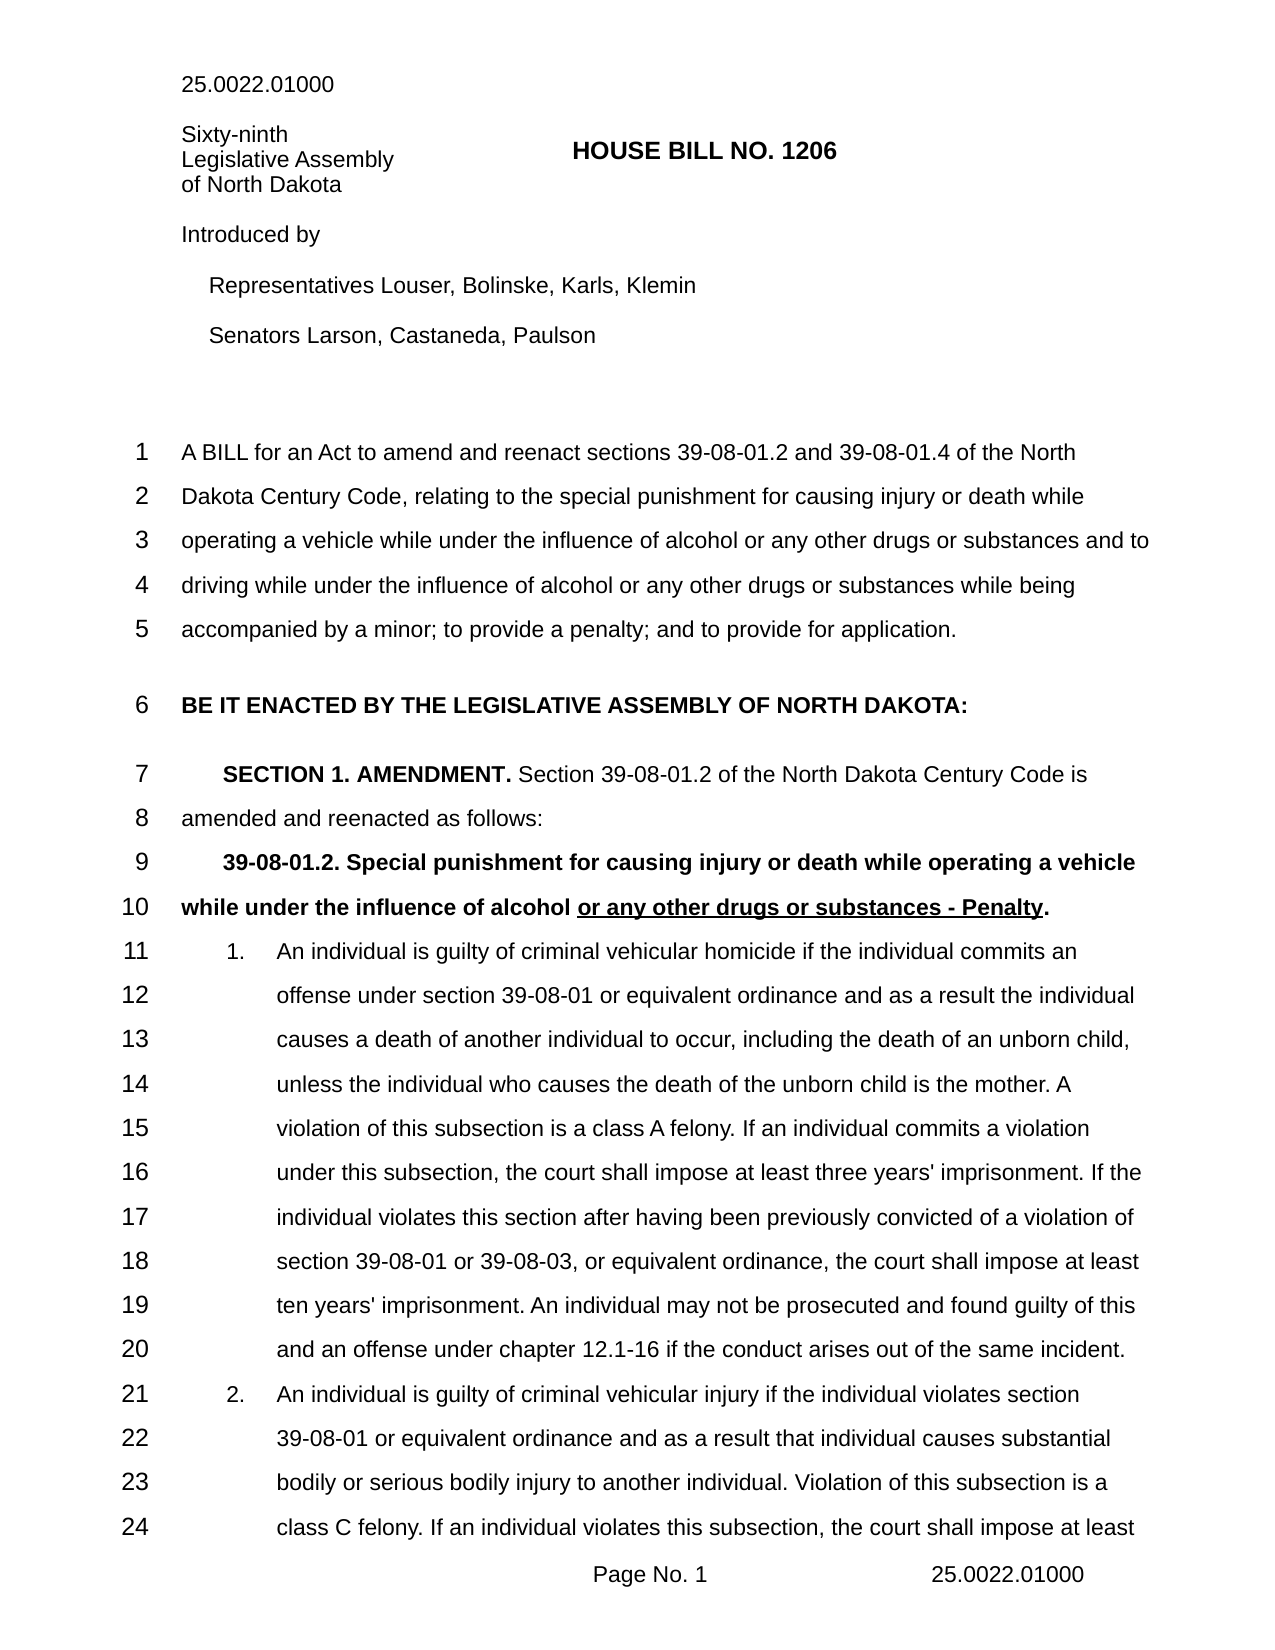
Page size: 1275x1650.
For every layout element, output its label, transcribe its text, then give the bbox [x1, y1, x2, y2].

text Representatives Louser, Bolinske, Karls, Klemin [208, 275, 1154, 298]
text Senators Larson, Castaneda, Paulson [208, 325, 1154, 348]
text . [181, 73, 1154, 133]
text Legislative Assembly [181, 148, 1154, 173]
title BILL NO. [565, 136, 837, 165]
text of North Dakota [181, 173, 1154, 198]
subtitle 39‑08‑01.2. Special punishment for causing injury or death while operating a vehicle while under the influence of alcohol or any other drugs or substances ‑ Penalty. [181, 835, 1154, 924]
text BE IT ENACTED BY THE LEGISLATIVE ASSEMBLY OF NORTH DAKOTA: [181, 678, 1154, 722]
text Introduced by [181, 223, 1154, 248]
text 2. An individual is guilty of criminal vehicular injury if the individual violates section 39‑08‑01 or equivalent ordinance and as a result that individual causes substantial bodily or serious bodily injury to another individual. Violation of this subsection is a class C felony. If an individual violates this subsection, the court shall impose at least [181, 1367, 1154, 1544]
title A BILL for an Act to amend and reenact sections 39‑08‑01.2 and 39‑08‑01.4 of the North Dakota Century Code, relating to the special punishment for causing injury or death while operating a vehicle while under the influence of alcohol or any other drugs or substances and to driving while under the influence of alcohol or any other drugs or substances while being accompanied by a minor; to provide a penalty; and to provide for application. [181, 425, 1154, 646]
text SECTION 1. AMENDMENT. Section 39‑08‑01.2 of the North Dakota Century Code is amended and reenacted as follows: [181, 747, 1154, 835]
text 1. An individual is guilty of criminal vehicular homicide if the individual commits an offense under section 39‑08‑01 or equivalent ordinance and as a result the individual causes a death of another individual to occur, including the death of an unborn child, unless the individual who causes the death of the unborn child is the mother. A violation of this subsection is a class A felony. If an individual commits a violation under this subsection, the court shall impose at least three years' imprisonment. If the individual violates this section after having been previously convicted of a violation of section 39‑08‑01 or 39‑08‑03, or equivalent ordinance, the court shall impose at least ten years' imprisonment. An individual may not be prosecuted and found guilty of this and an offense under chapter 12.1‑16 if the conduct arises out of the same incident. [181, 924, 1154, 1367]
